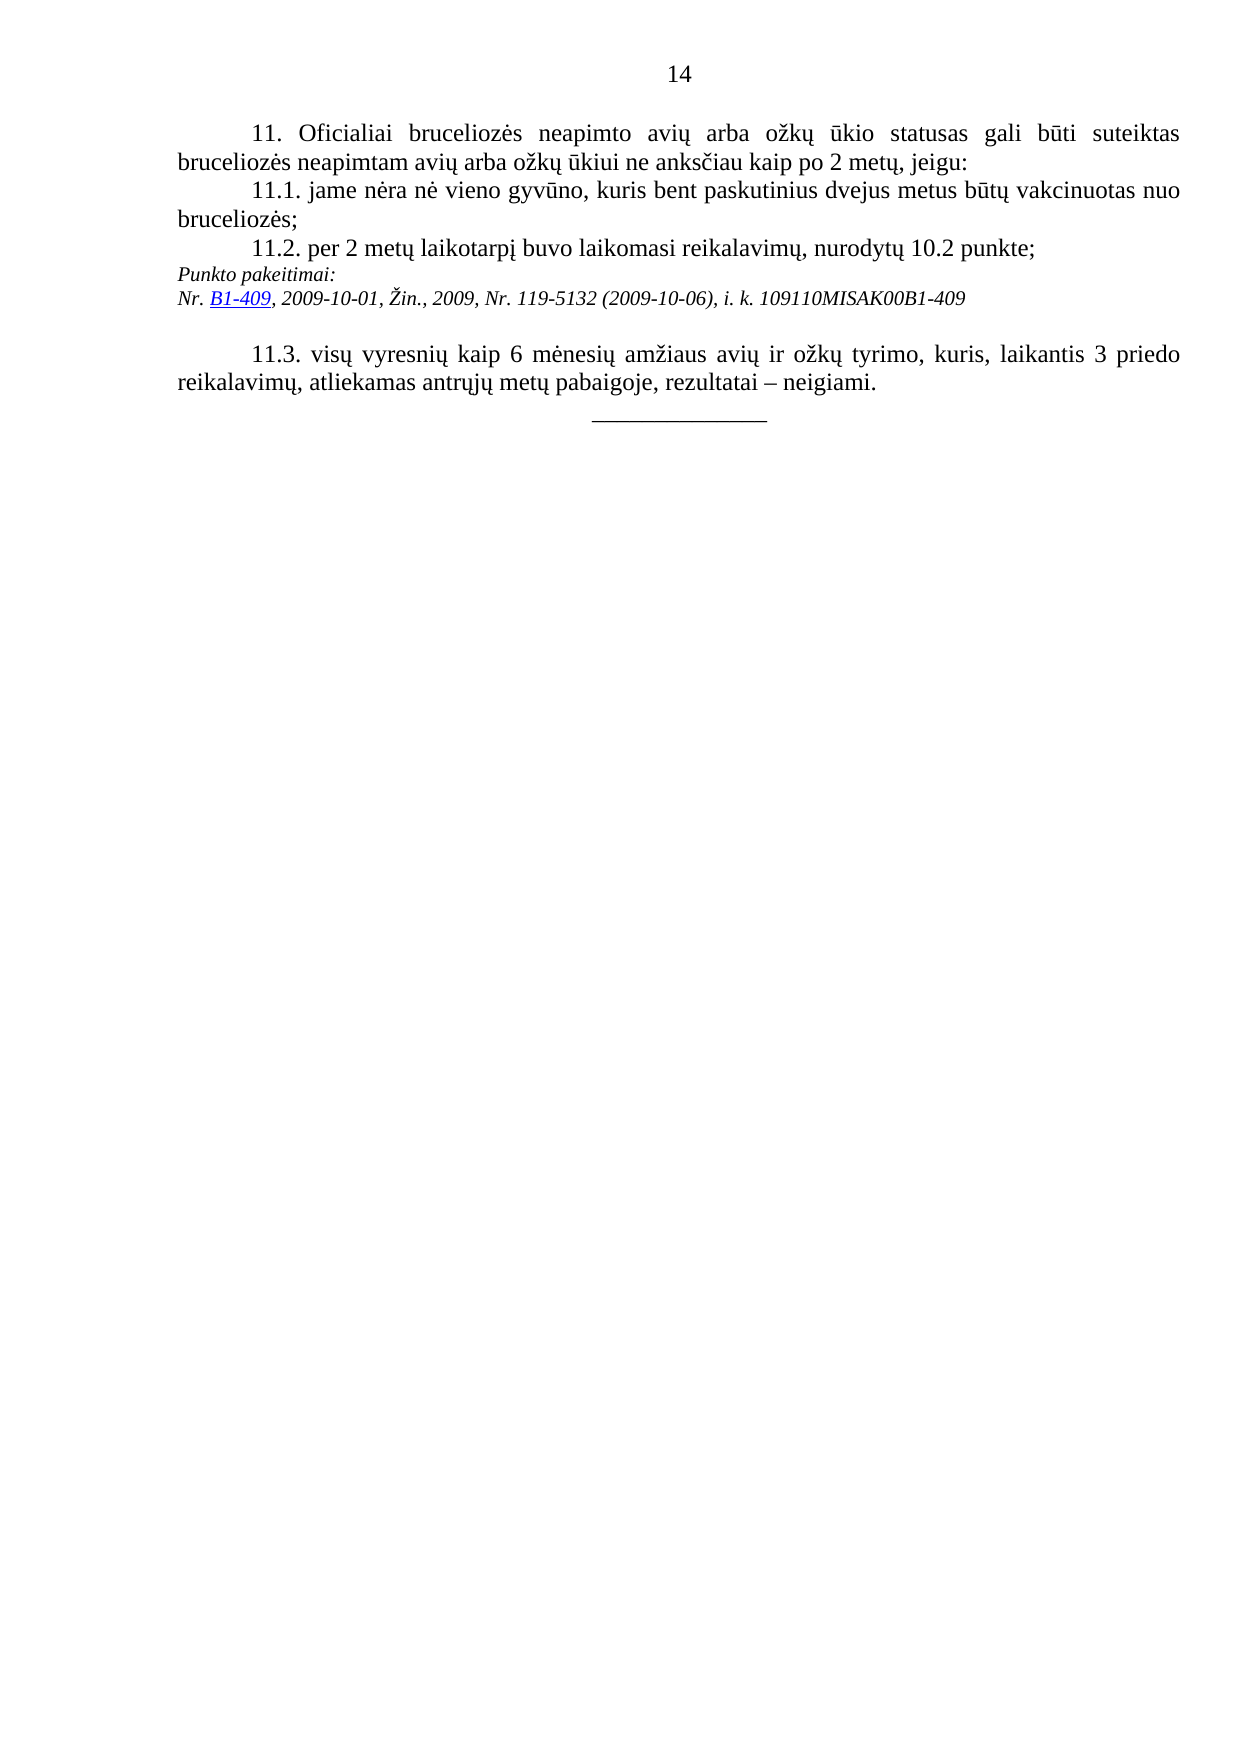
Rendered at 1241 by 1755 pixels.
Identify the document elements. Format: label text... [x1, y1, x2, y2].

text 11.2. per 2 metų laikotarpį buvo laikomasi reikalavimų, nurodytų 10.2 punkte; [177, 233, 1181, 262]
text Punkto pakeitimai: [177, 262, 1181, 286]
text 11.1. jame nėra nė vieno gyvūno, kuris bent paskutinius dvejus metus būtų vakcinuotas nuo bruceliozės; [177, 176, 1181, 233]
text Nr. B1-409, 2009-10-01, Žin., 2009, Nr. 119-5132 (2009-10-06), i. k. 109110MISAK00B1-409 [177, 286, 1181, 310]
text 11. Oficialiai bruceliozės neapimto avių arba ožkų ūkio statusas gali būti suteiktas bruceliozės neapimtam avių arba ožkų ūkiui ne anksčiau kaip po 2 metų, jeigu: [177, 118, 1181, 176]
text ______________ [177, 396, 1181, 425]
text 11.3. visų vyresnių kaip 6 mėnesių amžiaus avių ir ožkų tyrimo, kuris, laikantis 3 priedo reikalavimų, atliekamas antrųjų metų pabaigoje, rezultatai – neigiami. [177, 339, 1181, 396]
